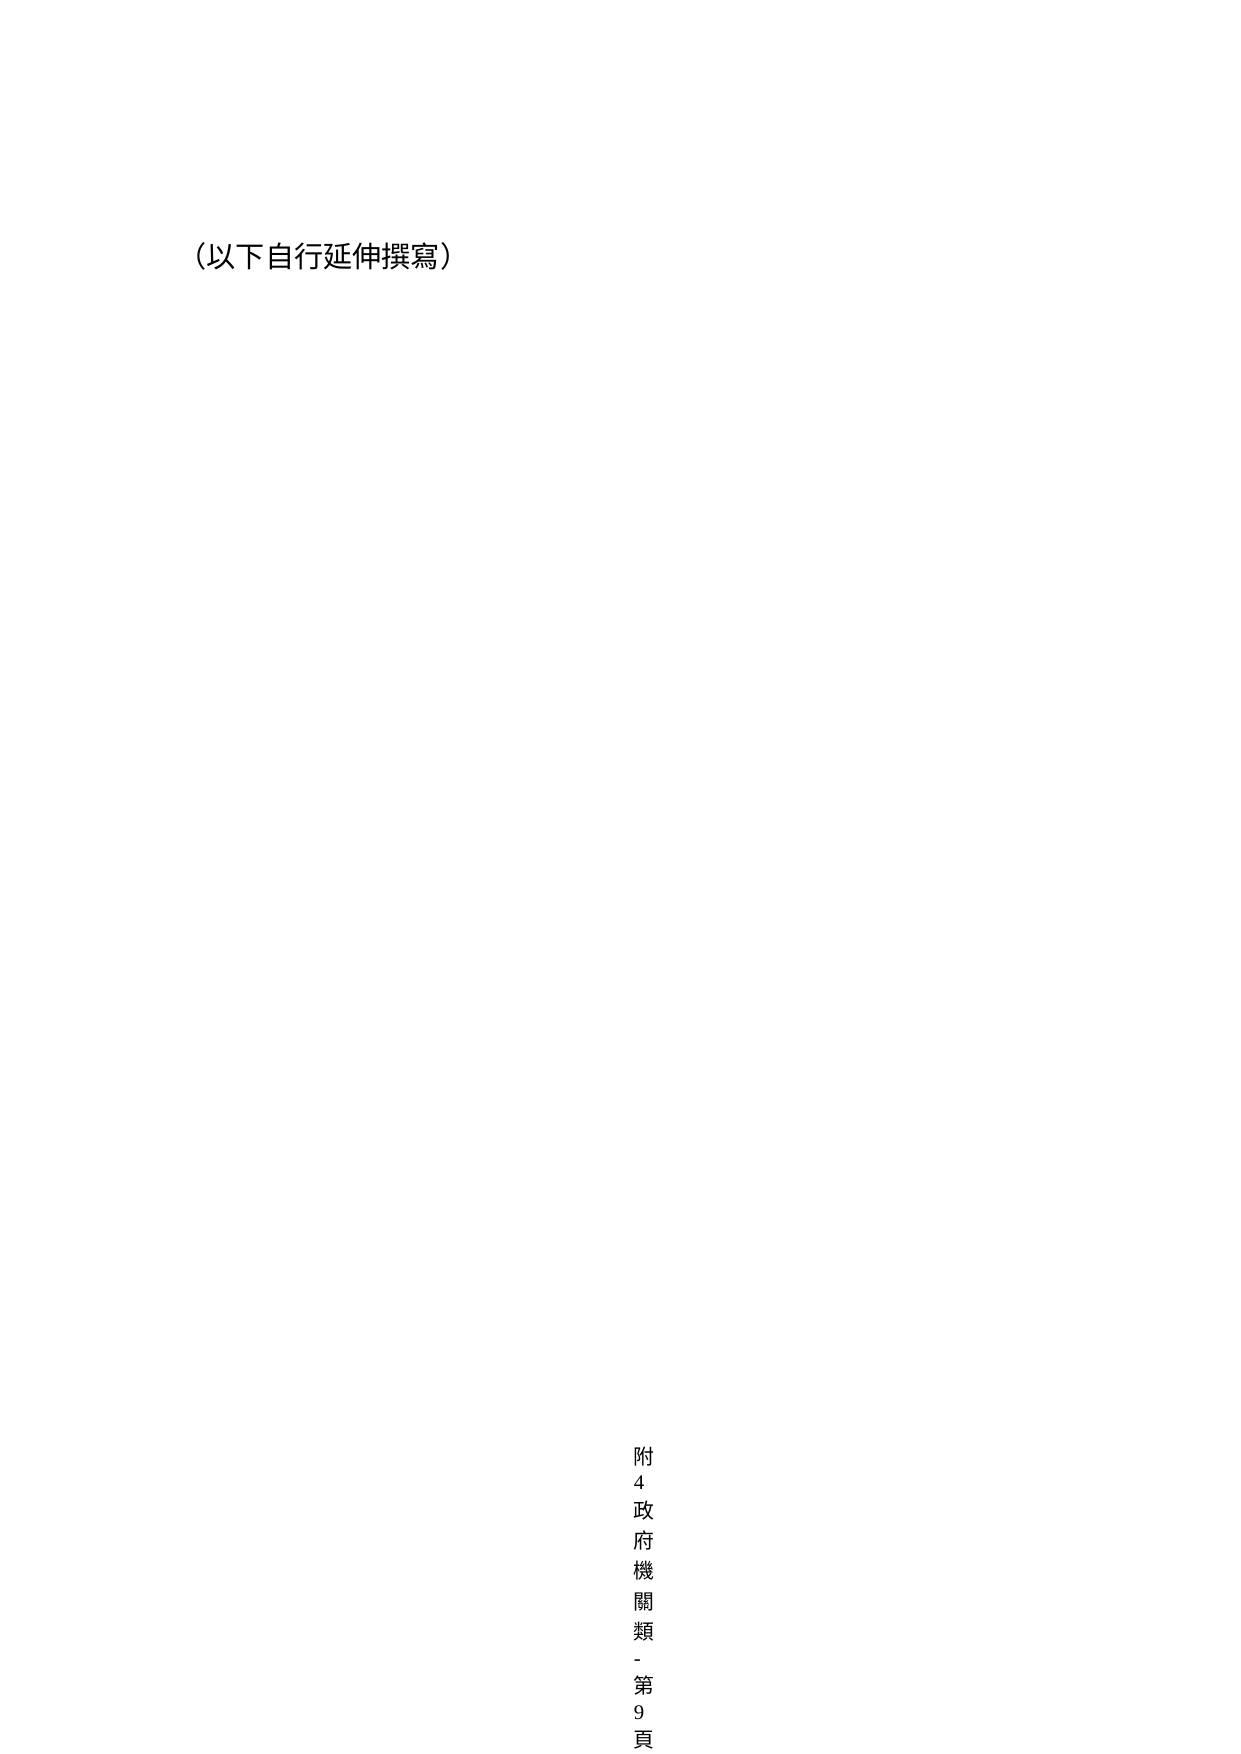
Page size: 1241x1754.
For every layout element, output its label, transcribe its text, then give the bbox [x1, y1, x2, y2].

text （以下自行延伸撰寫） [177, 227, 1092, 277]
